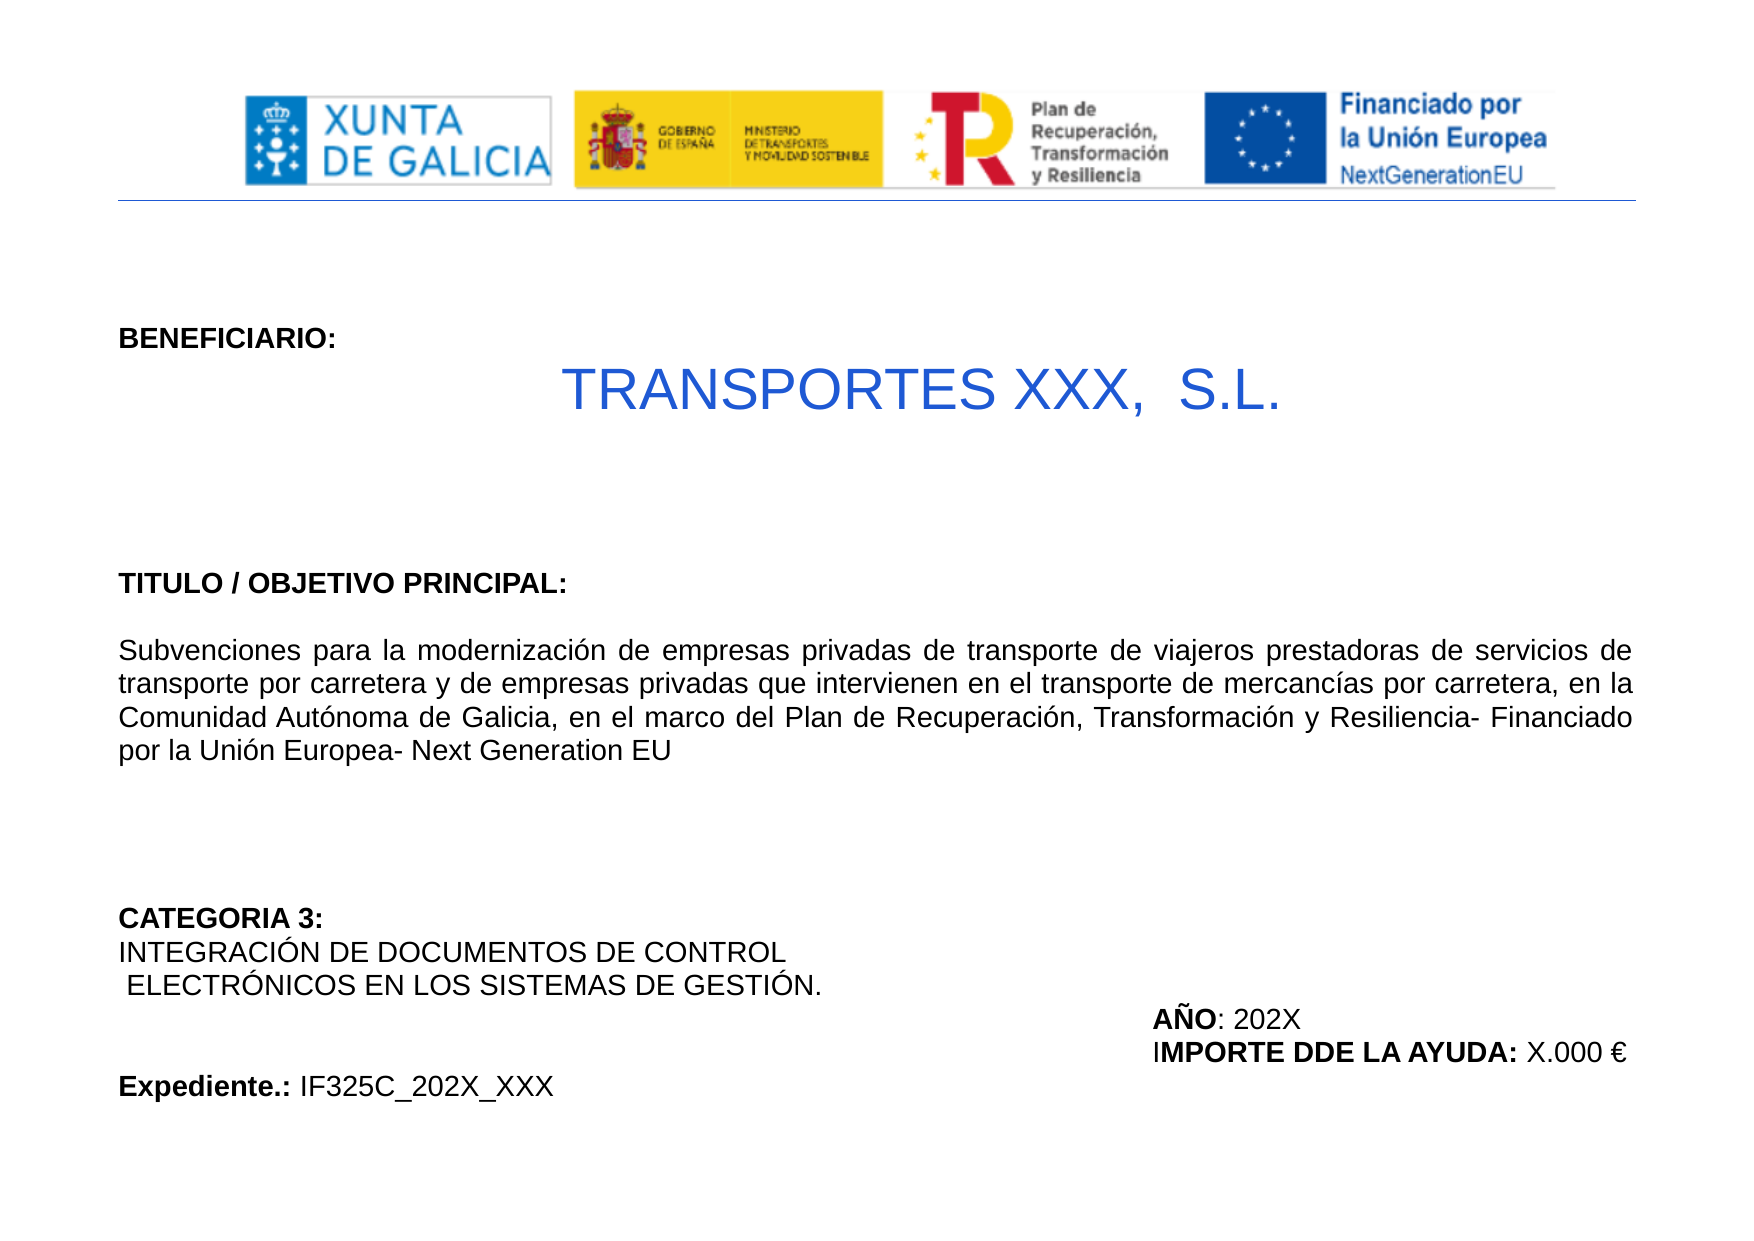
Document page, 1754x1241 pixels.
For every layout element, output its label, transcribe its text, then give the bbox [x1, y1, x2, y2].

picture [230, 84, 1584, 196]
text CATEGORIA 3: [118, 901, 1636, 935]
text TITULO / OBJETIVO PRINCIPAL: [118, 566, 1636, 599]
text IMPORTE DDE LA AYUDA: X.000 € [118, 1035, 1636, 1069]
text ELECTRÓNICOS EN LOS SISTEMAS DE GESTIÓN. [118, 968, 1636, 1002]
text BENEFICIARIO: [118, 321, 1636, 355]
text TRANSPORTES XXX, S.L. [118, 355, 1636, 422]
text Subvenciones para la modernización de empresas privadas de transporte de viajeros prestadoras de servicios de transporte por carretera y de empresas privadas que intervienen en el transporte de mercancías por carretera, en la Comunidad Autónoma de Galicia, en el marco del Plan de Recuperación, Transformación y Resiliencia- Financiado por la Unión Europea- Next Generation EU [118, 633, 1636, 767]
text Expediente.: IF325C_202X_XXX [118, 1069, 1636, 1102]
text INTEGRACIÓN DE DOCUMENTOS DE CONTROL [118, 935, 1636, 968]
text AÑO: 202X [118, 1002, 1636, 1035]
